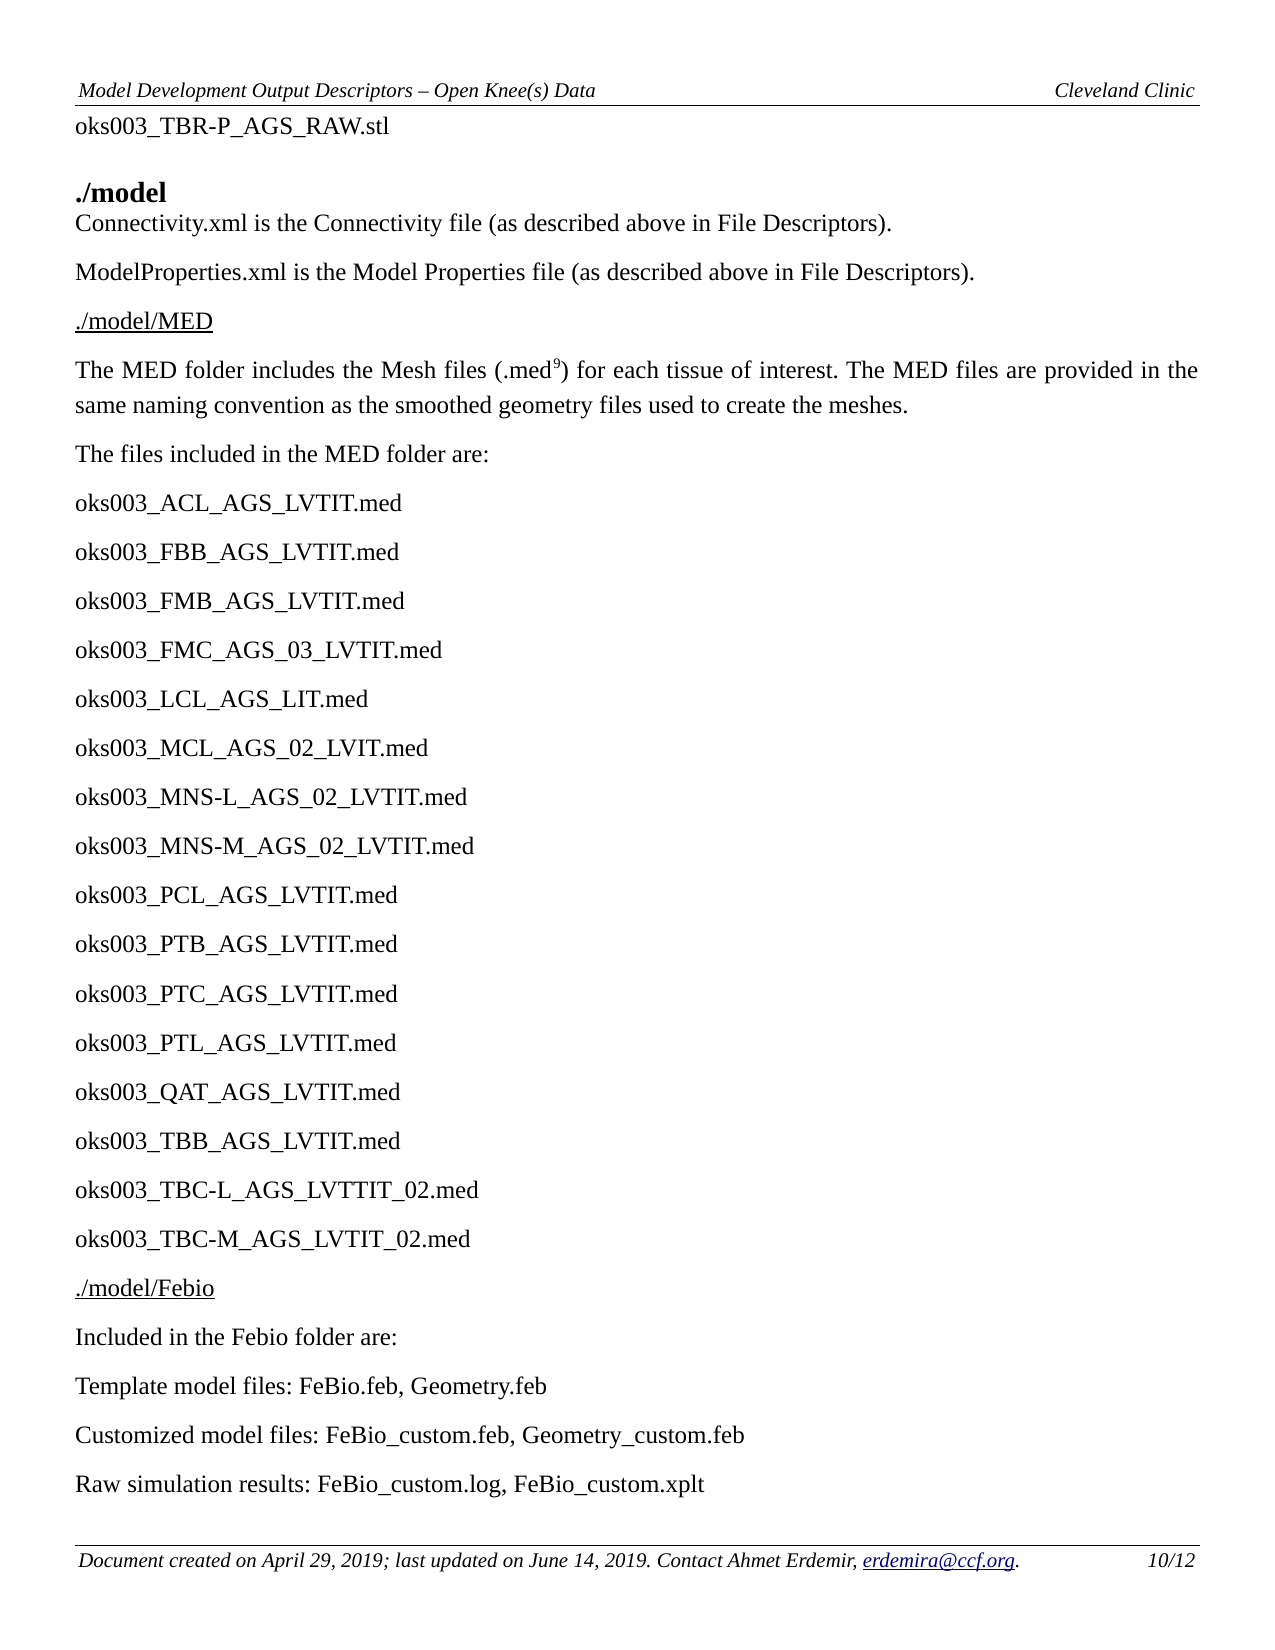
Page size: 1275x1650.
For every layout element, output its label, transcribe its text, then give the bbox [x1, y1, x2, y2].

text oks003_ACL_AGS_LVTIT.med [75, 488, 1200, 517]
text ./model/Febio [75, 1273, 1200, 1302]
text oks003_QAT_AGS_LVTIT.med [75, 1077, 1200, 1106]
text Raw simulation results: FeBio_custom.log, FeBio_custom.xplt [75, 1469, 1200, 1498]
text Connectivity.xml is the Connectivity file (as described above in File Descriptors). [75, 208, 1200, 237]
text oks003_MNS-M_AGS_02_LVTIT.med [75, 831, 1200, 860]
text The files included in the MED folder are: [75, 439, 1200, 468]
text oks003_MCL_AGS_02_LVIT.med [75, 733, 1200, 762]
text oks003_FMC_AGS_03_LVTIT.med [75, 635, 1200, 664]
text The MED folder includes the Mesh files (.med9) for each tissue of interest. The MED files are provided in the same naming convention as the smoothed geometry files used to create the meshes. [75, 355, 1200, 419]
text oks003_FBB_AGS_LVTIT.med [75, 537, 1200, 566]
text oks003_PTC_AGS_LVTIT.med [75, 979, 1200, 1007]
text oks003_PTL_AGS_LVTIT.med [75, 1028, 1200, 1056]
text oks003_TBC-M_AGS_LVTIT_02.med [75, 1224, 1200, 1253]
text oks003_TBB_AGS_LVTIT.med [75, 1126, 1200, 1154]
text oks003_FMB_AGS_LVTIT.med [75, 586, 1200, 615]
text ./model/MED [75, 306, 1200, 335]
text oks003_LCL_AGS_LIT.med [75, 684, 1200, 713]
text oks003_TBC-L_AGS_LVTTIT_02.med [75, 1175, 1200, 1204]
text Customized model files: FeBio_custom.feb, Geometry_custom.feb [75, 1420, 1200, 1449]
text oks003_MNS-L_AGS_02_LVTIT.med [75, 782, 1200, 811]
text ModelProperties.xml is the Model Properties file (as described above in File Descriptors). [75, 257, 1200, 286]
text oks003_PTB_AGS_LVTIT.med [75, 929, 1200, 958]
text oks003_TBR-P_AGS_RAW.stl [75, 111, 1200, 140]
text Template model files: FeBio.feb, Geometry.feb [75, 1371, 1200, 1400]
text Included in the Febio folder are: [75, 1322, 1200, 1351]
subtitle ./model [75, 175, 1200, 208]
text oks003_PCL_AGS_LVTIT.med [75, 881, 1200, 909]
